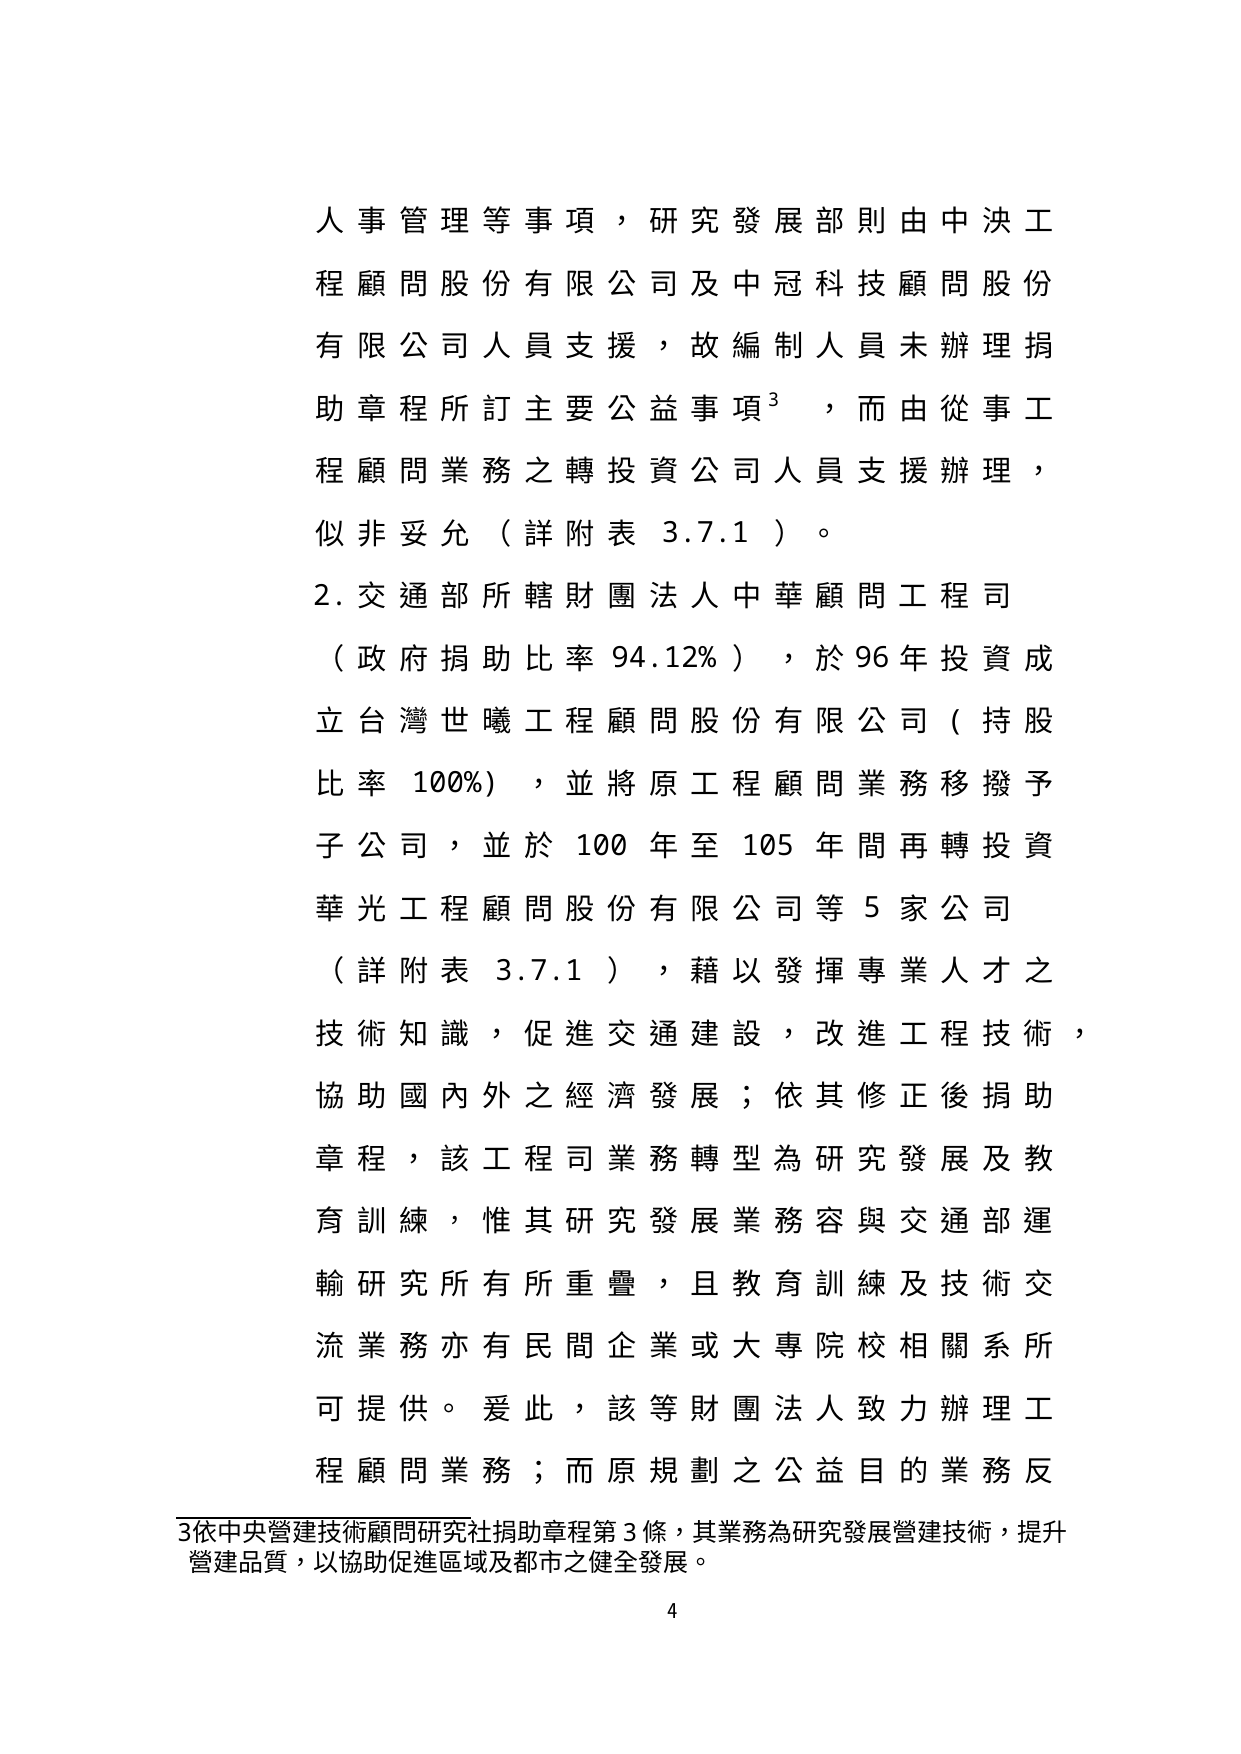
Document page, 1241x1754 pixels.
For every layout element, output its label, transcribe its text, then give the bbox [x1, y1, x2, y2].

text 依中央營建技術顧問研究社捐助章程第3條，其業務為研究發展營建技術，提升營建品質，以協助促進區域及都市之健全發展。 [177, 1518, 1067, 1577]
text 2.交通部所轄財團法人中華顧問工程司（政府捐助比率94.12%），於96年投資成立台灣世曦工程顧問股份有限公司(持股比率100%)，並將原工程顧問業務移撥予子公司，並於100年至105年間再轉投資華光工程顧問股份有限公司等5家公司（詳附表3.7.1），藉以發揮專業人才之技術知識，促進交通建設，改進工程技術，協助國內外之經濟發展；依其修正後捐助章程，該工程司業務轉型為研究發展及教育訓練，惟其研究發展業務容與交通部運輸研究所有所重疊，且教育訓練及技術交流業務亦有民間企業或大專院校相關系所可提供。爰此，該等財團法人致力辦理工程顧問業務；而原規劃之公益目的業務反未能積極推展，辦理成效恐受限，容須檢討改進。 [273, 552, 1059, 1490]
text 1.內政部所轄財團法人中央營建技術顧問研究社（政府捐助比率76.19%），轉投資事業中泱工程顧問股份有限公司(持股比率100%)，再轉投資中冠科技顧問股份有限公司(持股比率100%)；查該社係為研究發展營建技術，提升營建品質及協助促進區域及都市之健全發展而設立，嗣因工程技術顧問公司管理條例第37條規定「工程顧問」應以公司型態經營，故於94年投資成立中泱工程顧問股份有限公司，將原工程顧問業務移撥予子公司，並於98年由中泱工程顧問股份有限公司(配合政府節能減碳政策及科技發展需要)再轉投資成立中冠科技顧問股份有限公司，辦理規劃設計相關業務。據中央營建技術顧問研究社修正之捐助章程列示，其業務轉型為研究推廣及技術交流，惟依中央營建技術顧問研究社107年度決算書所載，該社現設有董事長室研擬經營方針及督導轉投資公司，行政企劃部辦理行政事務、會計財務、人事管理等事項，研究發展部則由中泱工程顧問股份有限公司及中冠科技顧問股份有限公司人員支援，故編制人員未辦理捐助章程所訂主要公益事項，而由從事工程顧問業務之轉投資公司人員支援辦理，似非妥允（詳附表3.7.1）。 [273, 177, 1059, 552]
